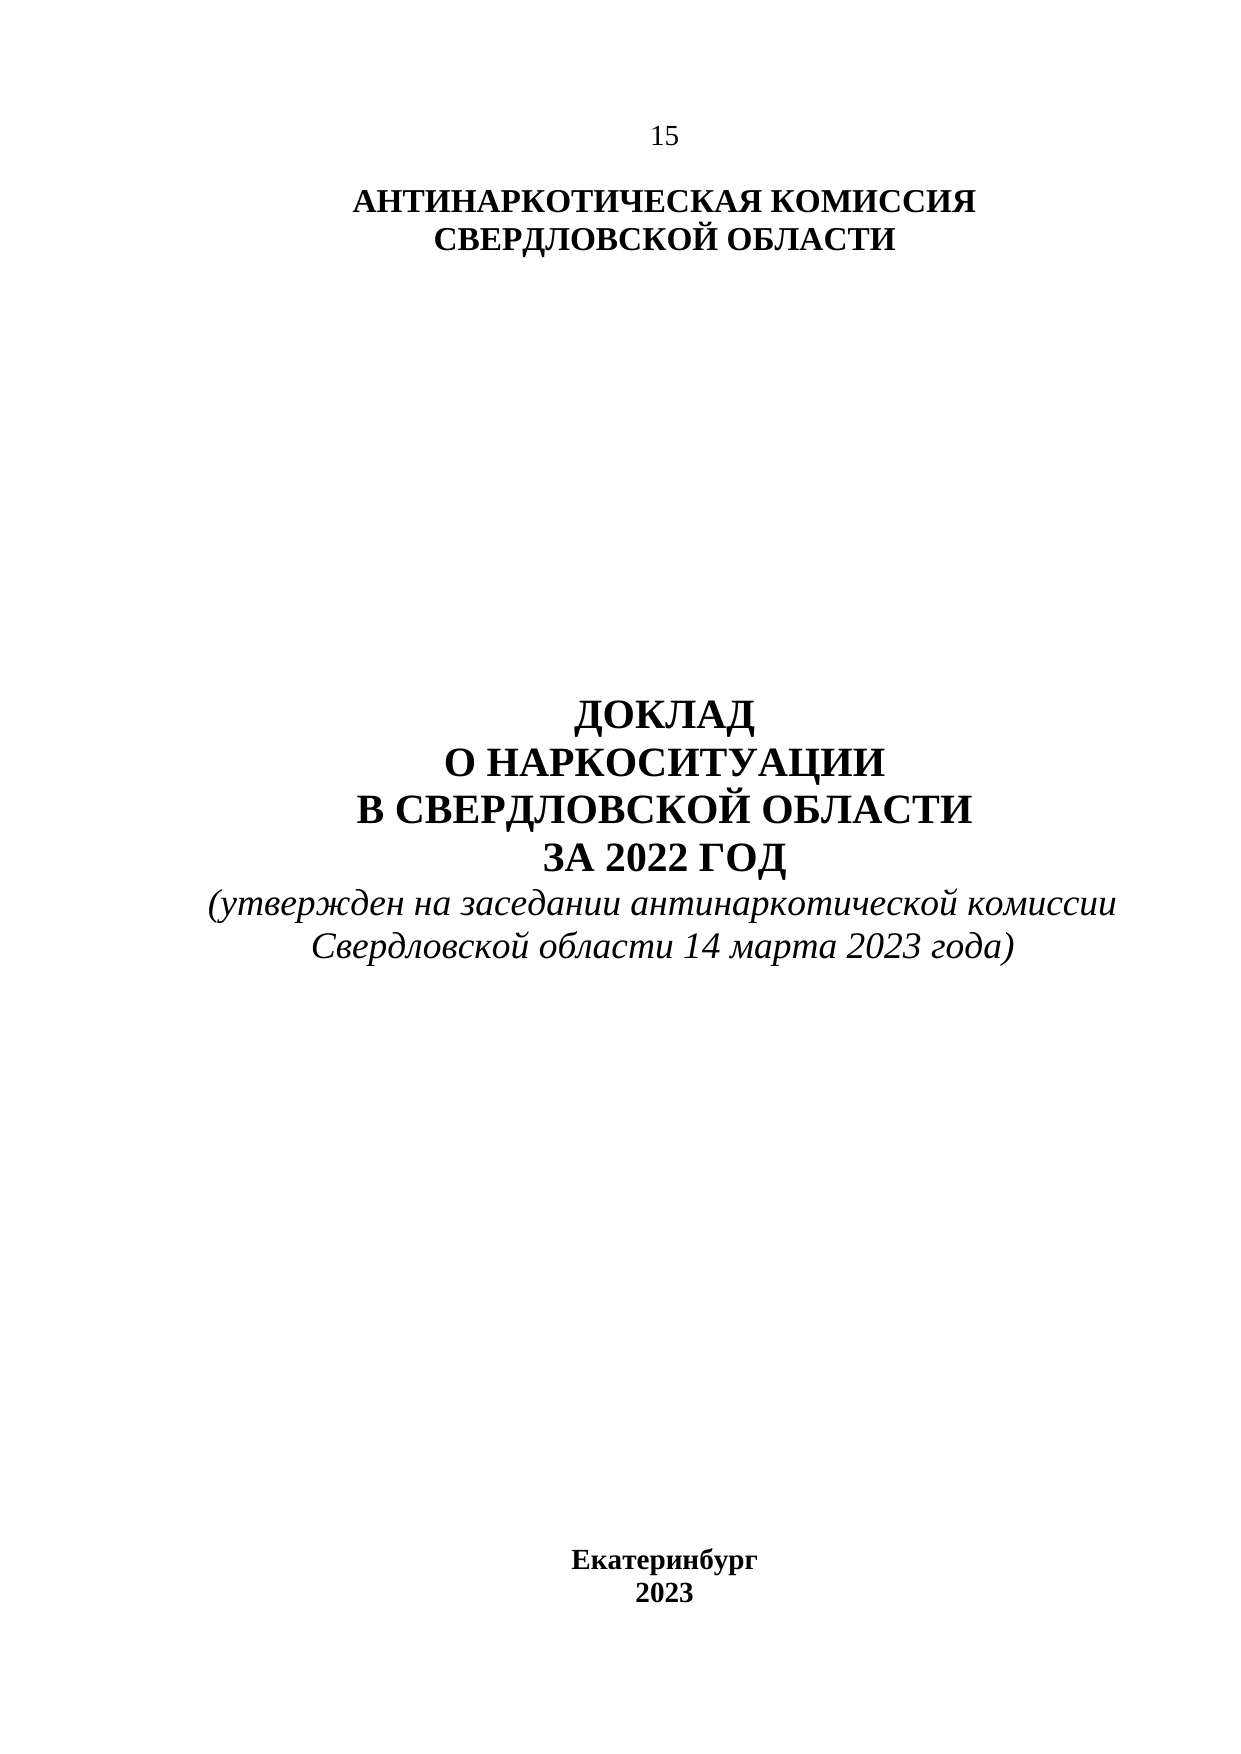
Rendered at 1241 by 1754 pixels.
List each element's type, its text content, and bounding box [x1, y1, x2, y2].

text О НАРКОСИТУАЦИИ [148, 737, 1181, 785]
text ДОКЛАД [148, 689, 1181, 737]
text ЗА 2022 ГОД [148, 833, 1181, 881]
text 2023 [148, 1576, 1181, 1609]
text СВЕРДЛОВСКОЙ ОБЛАСТИ [148, 219, 1181, 258]
text Екатеринбург [148, 1542, 1181, 1576]
text АНТИНАРКОТИЧЕСКАЯ КОМИССИЯ [148, 181, 1181, 219]
text В СВЕРДЛОВСКОЙ ОБЛАСТИ [148, 785, 1181, 833]
text (утвержден на заседании антинаркотической комиссии Свердловской области 14 марта 2023 года) [148, 881, 1181, 967]
